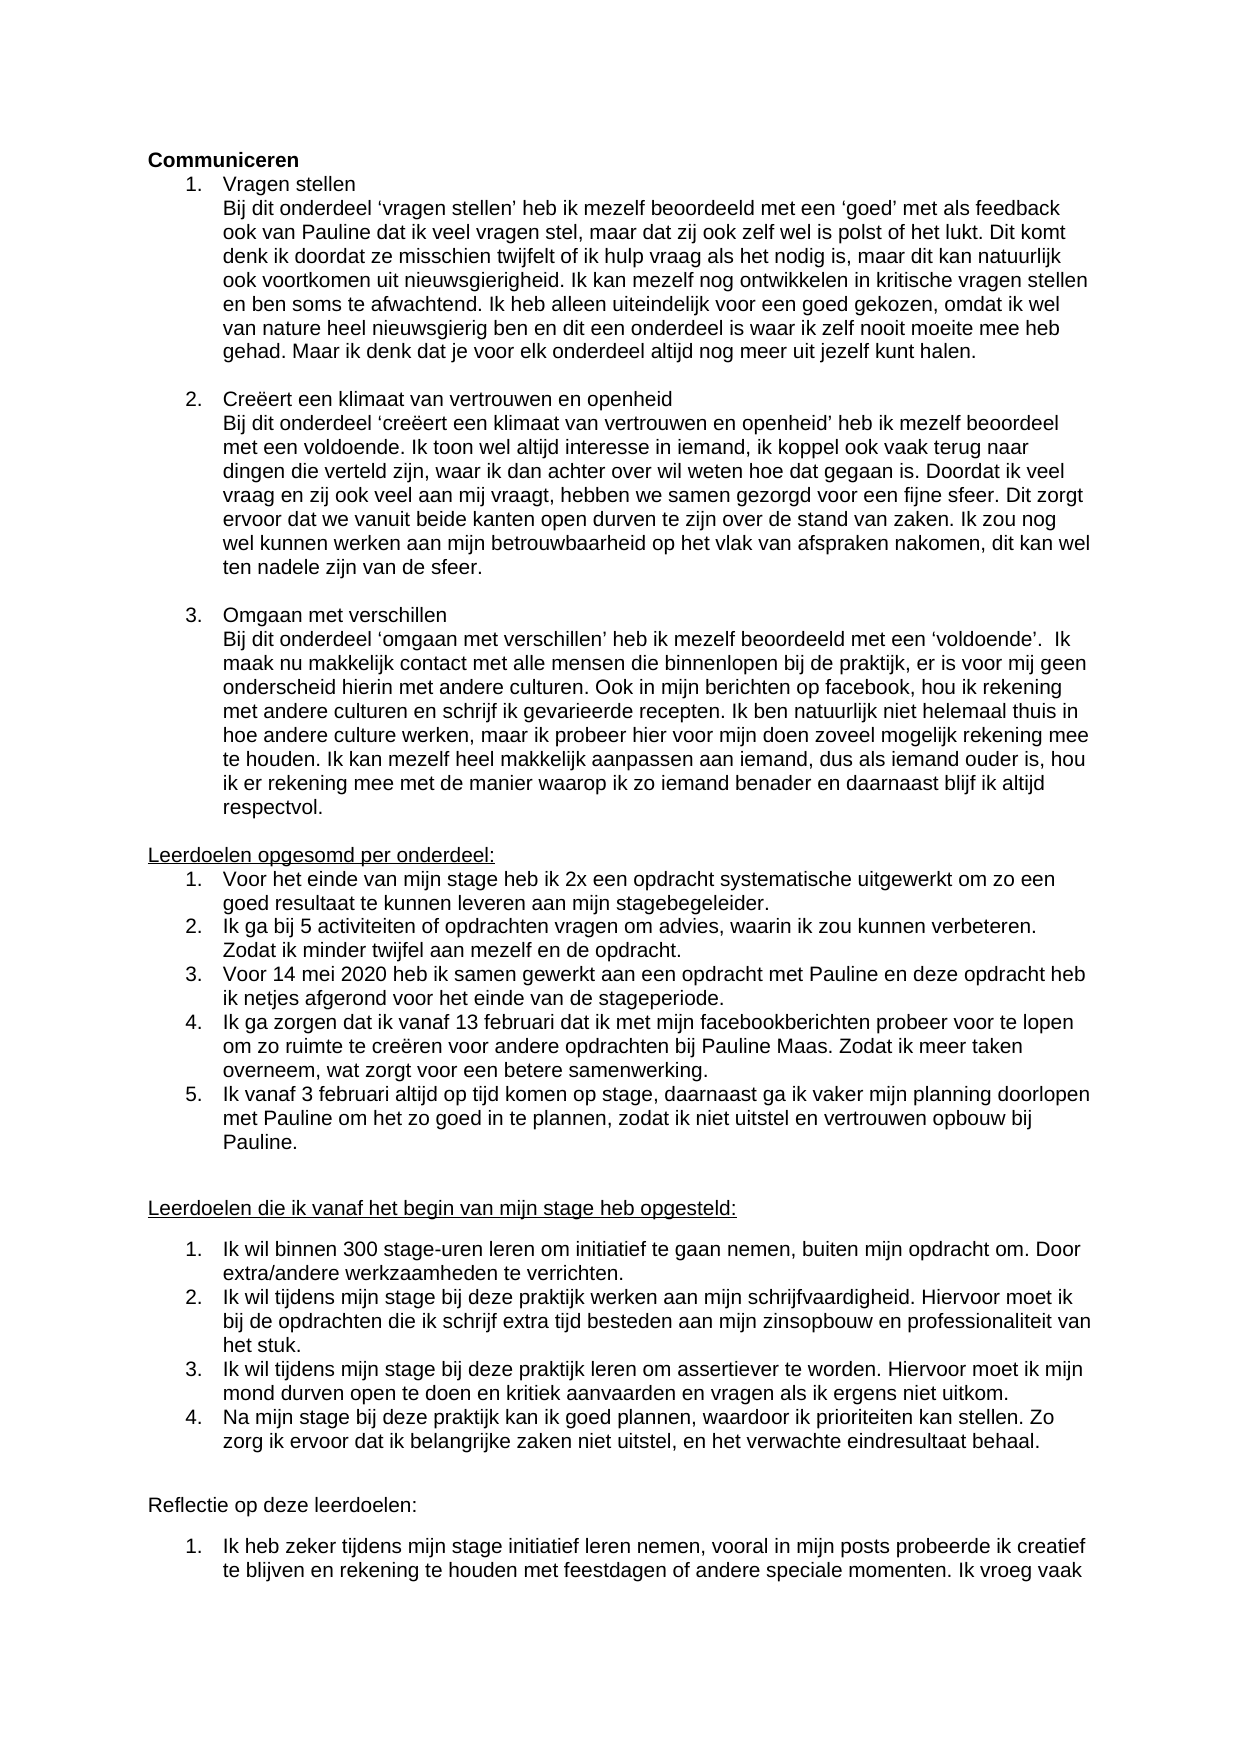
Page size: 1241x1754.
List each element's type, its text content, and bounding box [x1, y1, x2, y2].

text Bij dit onderdeel ‘omgaan met verschillen’ heb ik mezelf beoordeeld met een ‘voldoende’. Ik maak nu makkelijk contact met alle mensen die binnenlopen bij de praktijk, er is voor mij geen onderscheid hierin met andere culturen. Ook in mijn berichten op facebook, hou ik rekening met andere culturen en schrijf ik gevarieerde recepten. Ik ben natuurlijk niet helemaal thuis in hoe andere culture werken, maar ik probeer hier voor mijn doen zoveel mogelijk rekening mee te houden. Ik kan mezelf heel makkelijk aanpassen aan iemand, dus als iemand ouder is, hou ik er rekening mee met de manier waarop ik zo iemand benader en daarnaast blijf ik altijd respectvol. [223, 627, 1093, 818]
list Vragen stellen [185, 172, 1093, 196]
list Ik heb zeker tijdens mijn stage initiatief leren nemen, vooral in mijn posts probeerde ik creatief te blijven en rekening te houden met feestdagen of andere speciale momenten. Ik vroeg vaak [185, 1534, 1093, 1582]
list Ik wil tijdens mijn stage bij deze praktijk leren om assertiever te worden. Hiervoor moet ik mijn mond durven open te doen en kritiek aanvaarden en vragen als ik ergens niet uitkom. [185, 1357, 1093, 1404]
text Bij dit onderdeel ‘creëert een klimaat van vertrouwen en openheid’ heb ik mezelf beoordeel met een voldoende. Ik toon wel altijd interesse in iemand, ik koppel ook vaak terug naar dingen die verteld zijn, waar ik dan achter over wil weten hoe dat gegaan is. Doordat ik veel vraag en zij ook veel aan mij vraagt, hebben we samen gezorgd voor een fijne sfeer. Dit zorgt ervoor dat we vanuit beide kanten open durven te zijn over de stand van zaken. Ik zou nog wel kunnen werken aan mijn betrouwbaarheid op het vlak van afspraken nakomen, dit kan wel ten nadele zijn van de sfeer. [223, 411, 1093, 579]
list Ik ga zorgen dat ik vanaf 13 februari dat ik met mijn facebookberichten probeer voor te lopen om zo ruimte te creëren voor andere opdrachten bij Pauline Maas. Zodat ik meer taken overneem, wat zorgt voor een betere samenwerking. [185, 1010, 1093, 1082]
list Ik wil binnen 300 stage-uren leren om initiatief te gaan nemen, buiten mijn opdracht om. Door extra/andere werkzaamheden te verrichten. [185, 1237, 1093, 1285]
list Voor 14 mei 2020 heb ik samen gewerkt aan een opdracht met Pauline en deze opdracht heb ik netjes afgerond voor het einde van de stageperiode. [185, 962, 1093, 1010]
text Leerdoelen die ik vanaf het begin van mijn stage heb opgesteld: [148, 1196, 1093, 1220]
list Ik ga bij 5 activiteiten of opdrachten vragen om advies, waarin ik zou kunnen verbeteren. Zodat ik minder twijfel aan mezelf en de opdracht. [185, 914, 1093, 962]
list Omgaan met verschillen [185, 603, 1093, 627]
list Voor het einde van mijn stage heb ik 2x een opdracht systematische uitgewerkt om zo een goed resultaat te kunnen leveren aan mijn stagebegeleider. [185, 866, 1093, 914]
text Reflectie op deze leerdoelen: [148, 1493, 1093, 1517]
text Bij dit onderdeel ‘vragen stellen’ heb ik mezelf beoordeeld met een ‘goed’ met als feedback ook van Pauline dat ik veel vragen stel, maar dat zij ook zelf wel is polst of het lukt. Dit komt denk ik doordat ze misschien twijfelt of ik hulp vraag als het nodig is, maar dit kan natuurlijk ook voortkomen uit nieuwsgierigheid. Ik kan mezelf nog ontwikkelen in kritische vragen stellen en ben soms te afwachtend. Ik heb alleen uiteindelijk voor een goed gekozen, omdat ik wel van nature heel nieuwsgierig ben en dit een onderdeel is waar ik zelf nooit moeite mee heb gehad. Maar ik denk dat je voor elk onderdeel altijd nog meer uit jezelf kunt halen. [223, 196, 1093, 363]
list Ik wil tijdens mijn stage bij deze praktijk werken aan mijn schrijfvaardigheid. Hiervoor moet ik bij de opdrachten die ik schrijf extra tijd besteden aan mijn zinsopbouw en professionaliteit van het stuk. [185, 1285, 1093, 1357]
list Ik vanaf 3 februari altijd op tijd komen op stage, daarnaast ga ik vaker mijn planning doorlopen met Pauline om het zo goed in te plannen, zodat ik niet uitstel en vertrouwen opbouw bij Pauline. [185, 1082, 1093, 1154]
text Communiceren [148, 148, 1093, 172]
list Creëert een klimaat van vertrouwen en openheid [185, 387, 1093, 411]
text Leerdoelen opgesomd per onderdeel: [148, 842, 1093, 866]
list Na mijn stage bij deze praktijk kan ik goed plannen, waardoor ik prioriteiten kan stellen. Zo zorg ik ervoor dat ik belangrijke zaken niet uitstel, en het verwachte eindresultaat behaal. [185, 1404, 1093, 1452]
